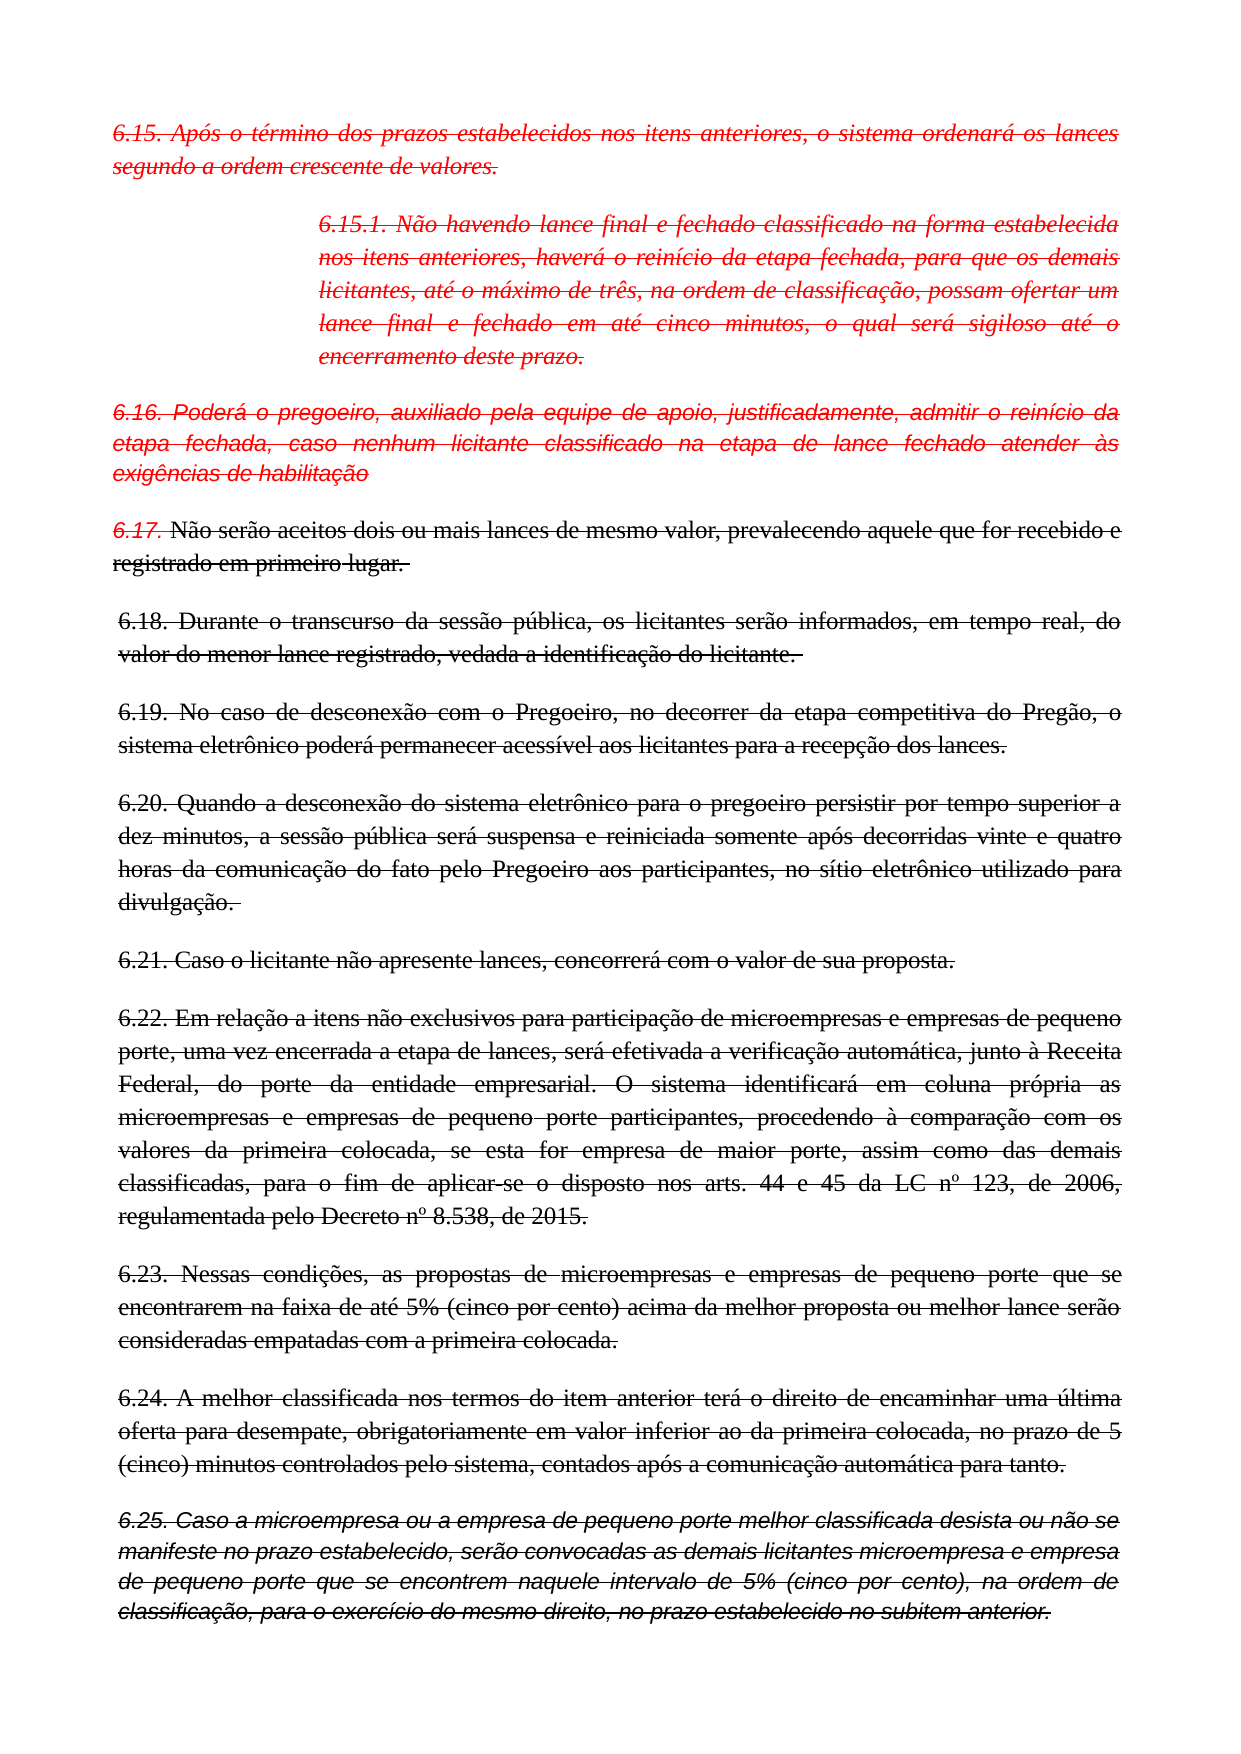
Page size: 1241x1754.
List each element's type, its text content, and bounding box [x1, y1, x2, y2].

list 6.15. Após o término dos prazos estabelecidos nos itens anteriores, o sistema ordenará os lances segundo a ordem crescente de valores. [65, 118, 1122, 180]
list 6.16. Poderá o pregoeiro, auxiliado pela equipe de apoio, justificadamente, admitir o reinício da etapa fechada, caso nenhum licitante classificado na etapa de lance fechado atender às exigências de habilitação [65, 399, 1122, 486]
list 6.23. Nessas condições, as propostas de microempresas e empresas de pequeno porte que se encontrarem na faixa de até 5% (cinco por cento) acima da melhor proposta ou melhor lance serão consideradas empatadas com a primeira colocada. [118, 1276, 1122, 1354]
list 6.15.1. Não havendo lance final e fechado classificado na forma estabelecida nos itens anteriores, haverá o reinício da etapa fechada, para que os demais licitantes, até o máximo de três, na ordem de classificação, possam ofertar um lance final e fechado em até cinco minutos, o qual será sigiloso até o encerramento deste prazo. [266, 209, 1122, 370]
list 6.21. Caso o licitante não apresente lances, concorrerá com o valor de sua proposta. [118, 945, 1122, 974]
list 6.24. A melhor classificada nos termos do item anterior terá o direito de encaminhar uma última oferta para desempate, obrigatoriamente em valor inferior ao da primeira colocada, no prazo de 5 (cinco) minutos controlados pelo sistema, contados após a comunicação automática para tanto. [118, 1400, 1122, 1432]
list 6.17. Não serão aceitos dois ou mais lances de mesmo valor, prevalecendo aquele que for recebido e registrado em primeiro lugar. [65, 515, 1122, 577]
list 6.22. Em relação a itens não exclusivos para participação de microempresas e empresas de pequeno porte, uma vez encerrada a etapa de lances, será efetivada a verificação automática, junto à Receita Federal, do porte da entidade empresarial. O sistema identificará em coluna própria as microempresas e empresas de pequeno porte participantes, procedendo à comparação com os valores da primeira colocada, se esta for empresa de maior porte, assim como das demais classificadas, para o fim de aplicar-se o disposto nos arts. 44 e 45 da LC nº 123, de 2006, regulamentada pelo Decreto nº 8.538, de 2015. [118, 1003, 1122, 1019]
list 6.25. Caso a microempresa ou a empresa de pequeno porte melhor classificada desista ou não se manifeste no prazo estabelecido, serão convocadas as demais licitantes microempresa e empresa de pequeno porte que se encontrem naquele intervalo de 5% (cinco por cento), na ordem de classificação, para o exercício do mesmo direito, no prazo estabelecido no subitem anterior. [118, 1507, 1122, 1624]
list 6.24. A melhor classificada nos termos do item anterior terá o direito de encaminhar uma última oferta para desempate, obrigatoriamente em valor inferior ao da primeira colocada, no prazo de 5 (cinco) minutos controlados pelo sistema, contados após a comunicação automática para tanto. [118, 1433, 1122, 1478]
list 6.22. Em relação a itens não exclusivos para participação de microempresas e empresas de pequeno porte, uma vez encerrada a etapa de lances, será efetivada a verificação automática, junto à Receita Federal, do porte da entidade empresarial. O sistema identificará em coluna própria as microempresas e empresas de pequeno porte participantes, procedendo à comparação com os valores da primeira colocada, se esta for empresa de maior porte, assim como das demais classificadas, para o fim de aplicar-se o disposto nos arts. 44 e 45 da LC nº 123, de 2006, regulamentada pelo Decreto nº 8.538, de 2015. [118, 1020, 1122, 1052]
list 6.20. Quando a desconexão do sistema eletrônico para o pregoeiro persistir por tempo superior a dez minutos, a sessão pública será suspensa e reiniciada somente após decorridas vinte e quatro horas da comunicação do fato pelo Pregoeiro aos participantes, no sítio eletrônico utilizado para divulgação. [118, 788, 1122, 837]
list 6.22. Em relação a itens não exclusivos para participação de microempresas e empresas de pequeno porte, uma vez encerrada a etapa de lances, será efetivada a verificação automática, junto à Receita Federal, do porte da entidade empresarial. O sistema identificará em coluna própria as microempresas e empresas de pequeno porte participantes, procedendo à comparação com os valores da primeira colocada, se esta for empresa de maior porte, assim como das demais classificadas, para o fim de aplicar-se o disposto nos arts. 44 e 45 da LC nº 123, de 2006, regulamentada pelo Decreto nº 8.538, de 2015. [118, 1119, 1122, 1151]
list 6.23. Nessas condições, as propostas de microempresas e empresas de pequeno porte que se encontrarem na faixa de até 5% (cinco por cento) acima da melhor proposta ou melhor lance serão consideradas empatadas com a primeira colocada. [118, 1259, 1122, 1275]
list 6.22. Em relação a itens não exclusivos para participação de microempresas e empresas de pequeno porte, uma vez encerrada a etapa de lances, será efetivada a verificação automática, junto à Receita Federal, do porte da entidade empresarial. O sistema identificará em coluna própria as microempresas e empresas de pequeno porte participantes, procedendo à comparação com os valores da primeira colocada, se esta for empresa de maior porte, assim como das demais classificadas, para o fim de aplicar-se o disposto nos arts. 44 e 45 da LC nº 123, de 2006, regulamentada pelo Decreto nº 8.538, de 2015. [118, 1152, 1122, 1184]
list 6.20. Quando a desconexão do sistema eletrônico para o pregoeiro persistir por tempo superior a dez minutos, a sessão pública será suspensa e reiniciada somente após decorridas vinte e quatro horas da comunicação do fato pelo Pregoeiro aos participantes, no sítio eletrônico utilizado para divulgação. [118, 838, 1122, 870]
list 6.24. A melhor classificada nos termos do item anterior terá o direito de encaminhar uma última oferta para desempate, obrigatoriamente em valor inferior ao da primeira colocada, no prazo de 5 (cinco) minutos controlados pelo sistema, contados após a comunicação automática para tanto. [118, 1383, 1122, 1399]
list 6.22. Em relação a itens não exclusivos para participação de microempresas e empresas de pequeno porte, uma vez encerrada a etapa de lances, será efetivada a verificação automática, junto à Receita Federal, do porte da entidade empresarial. O sistema identificará em coluna própria as microempresas e empresas de pequeno porte participantes, procedendo à comparação com os valores da primeira colocada, se esta for empresa de maior porte, assim como das demais classificadas, para o fim de aplicar-se o disposto nos arts. 44 e 45 da LC nº 123, de 2006, regulamentada pelo Decreto nº 8.538, de 2015. [118, 1053, 1122, 1118]
list 6.20. Quando a desconexão do sistema eletrônico para o pregoeiro persistir por tempo superior a dez minutos, a sessão pública será suspensa e reiniciada somente após decorridas vinte e quatro horas da comunicação do fato pelo Pregoeiro aos participantes, no sítio eletrônico utilizado para divulgação. [118, 871, 1122, 916]
list 6.19. No caso de desconexão com o Pregoeiro, no decorrer da etapa competitiva do Pregão, o sistema eletrônico poderá permanecer acessível aos licitantes para a recepção dos lances. [118, 697, 1122, 713]
list 6.18. Durante o transcurso da sessão pública, os licitantes serão informados, em tempo real, do valor do menor lance registrado, vedada a identificação do licitante. [118, 606, 1122, 668]
list 6.19. No caso de desconexão com o Pregoeiro, no decorrer da etapa competitiva do Pregão, o sistema eletrônico poderá permanecer acessível aos licitantes para a recepção dos lances. [118, 714, 1122, 759]
list 6.22. Em relação a itens não exclusivos para participação de microempresas e empresas de pequeno porte, uma vez encerrada a etapa de lances, será efetivada a verificação automática, junto à Receita Federal, do porte da entidade empresarial. O sistema identificará em coluna própria as microempresas e empresas de pequeno porte participantes, procedendo à comparação com os valores da primeira colocada, se esta for empresa de maior porte, assim como das demais classificadas, para o fim de aplicar-se o disposto nos arts. 44 e 45 da LC nº 123, de 2006, regulamentada pelo Decreto nº 8.538, de 2015. [118, 1185, 1122, 1230]
